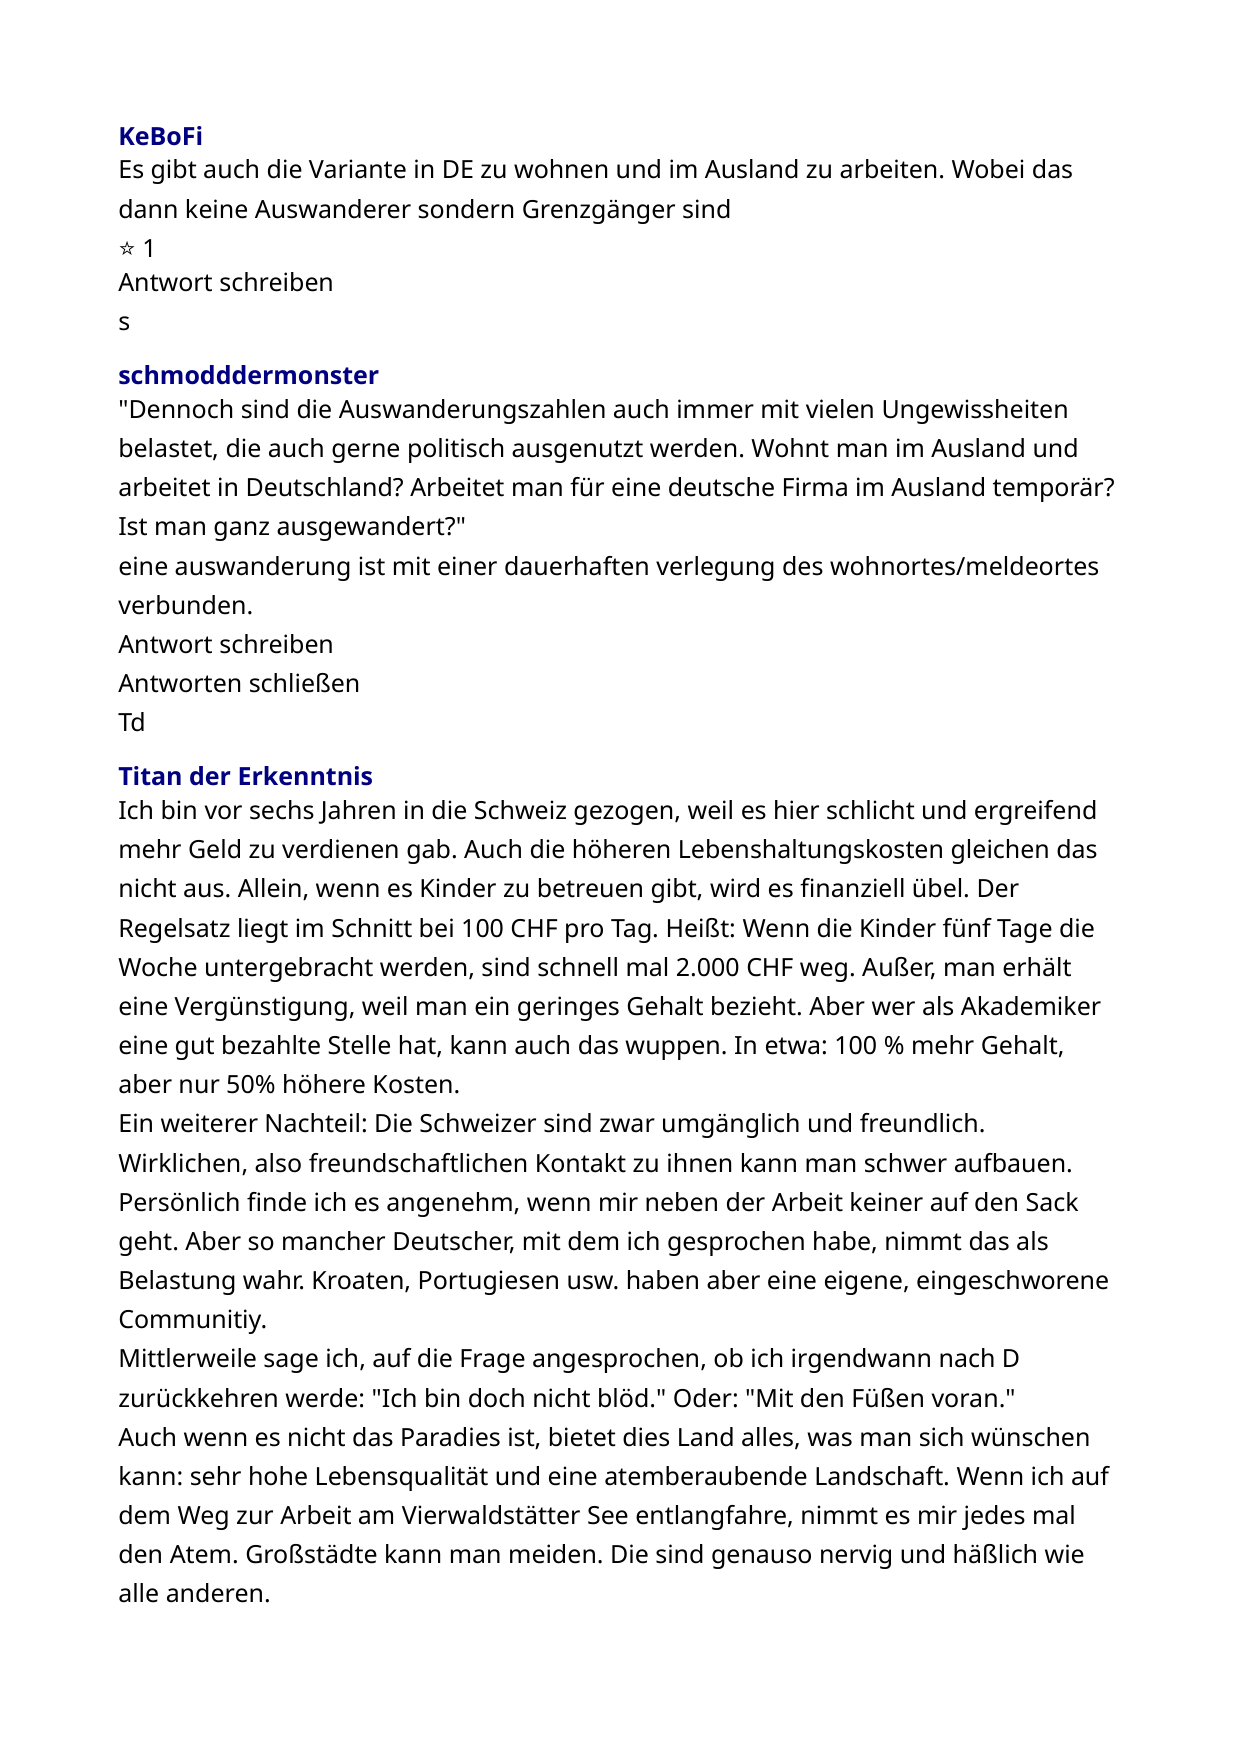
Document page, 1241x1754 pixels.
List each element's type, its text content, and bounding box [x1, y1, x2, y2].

text s [118, 304, 1122, 338]
text Ein weiterer Nachteil: Die Schweizer sind zwar umgänglich und freundlich. Wirklichen, also freundschaftlichen Kontakt zu ihnen kann man schwer aufbauen. Persönlich finde ich es angenehm, wenn mir neben der Arbeit keiner auf den Sack geht. Aber so mancher Deutscher, mit dem ich gesprochen habe, nimmt das als Belastung wahr. Kroaten, Portugiesen usw. haben aber eine eigene, eingeschworene Communitiy. [118, 1106, 1122, 1336]
text eine auswanderung ist mit einer dauerhaften verlegung des wohnortes/meldeortes verbunden. [118, 548, 1122, 621]
text "Dennoch sind die Auswanderungszahlen auch immer mit vielen Ungewissheiten belastet, die auch gerne politisch ausgenutzt werden. Wohnt man im Ausland und arbeitet in Deutschland? Arbeitet man für eine deutsche Firma im Ausland temporär? Ist man ganz ausgewandert?" [118, 392, 1122, 543]
text Antwort schreiben [118, 264, 1122, 299]
text Es gibt auch die Variante in DE zu wohnen und im Ausland zu arbeiten. Wobei das dann keine Auswanderer sondern Grenzgänger sind [118, 152, 1122, 225]
text Mittlerweile sage ich, auf die Frage angesprochen, ob ich irgendwann nach D zurückkehren werde: "Ich bin doch nicht blöd." Oder: "Mit den Füßen voran." [118, 1341, 1122, 1414]
text Td [118, 705, 1122, 739]
text Ich bin vor sechs Jahren in die Schweiz gezogen, weil es hier schlicht und ergreifend mehr Geld zu verdienen gab. Auch die höheren Lebenshaltungskosten gleichen das nicht aus. Allein, wenn es Kinder zu betreuen gibt, wird es finanziell übel. Der Regelsatz liegt im Schnitt bei 100 CHF pro Tag. Heißt: Wenn die Kinder fünf Tage die Woche untergebracht werden, sind schnell mal 2.000 CHF weg. Außer, man erhält eine Vergünstigung, weil man ein geringes Gehalt bezieht. Aber wer als Akademiker eine gut bezahlte Stelle hat, kann auch das wuppen. In etwa: 100 % mehr Gehalt, aber nur 50% höhere Kosten. [118, 793, 1122, 1101]
text Auch wenn es nicht das Paradies ist, bietet dies Land alles, was man sich wünschen kann: sehr hohe Lebensqualität und eine atemberaubende Landschaft. Wenn ich auf dem Weg zur Arbeit am Vierwaldstätter See entlangfahre, nimmt es mir jedes mal den Atem. Großstädte kann man meiden. Die sind genauso nervig und häßlich wie alle anderen. [118, 1419, 1122, 1610]
text Antwort schreiben [118, 627, 1122, 661]
subtitle schmodddermonster [118, 357, 1122, 392]
subtitle Titan der Erkenntnis [118, 759, 1122, 793]
subtitle KeBoFi [118, 118, 1122, 152]
text ⭐️ 1 [118, 231, 1122, 264]
text Antworten schließen [118, 666, 1122, 700]
